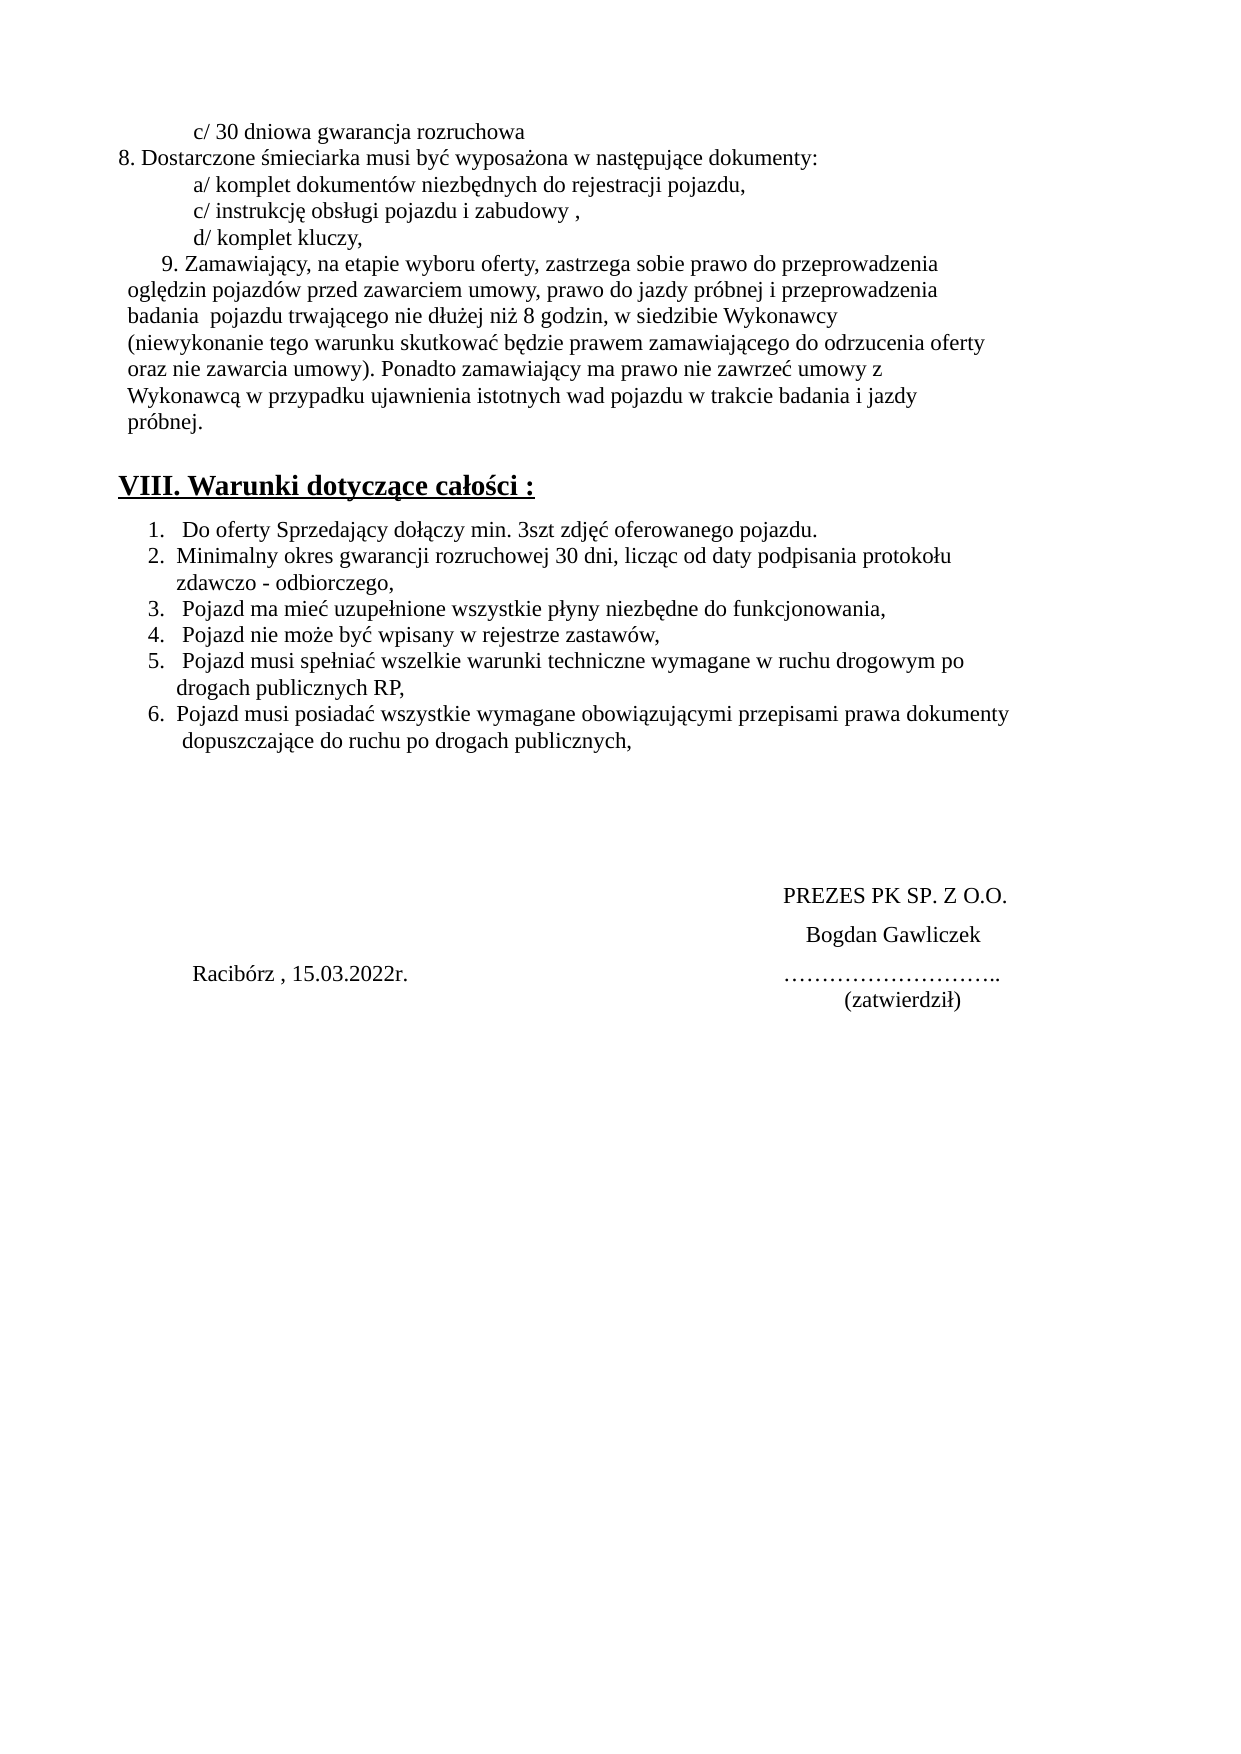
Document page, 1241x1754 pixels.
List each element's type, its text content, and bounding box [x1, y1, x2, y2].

text 4. Pojazd nie może być wpisany w rejestrze zastawów, [148, 621, 1122, 648]
text 1. Do oferty Sprzedający dołączy min. 3szt zdjęć oferowanego pojazdu. [118, 516, 1122, 542]
text drogach publicznych RP, [148, 674, 1122, 700]
text próbnej. [87, 408, 1122, 434]
text zdawczo - odbiorczego, [118, 568, 1122, 595]
text (niewykonanie tego warunku skutkować będzie prawem zamawiającego do odrzucenia oferty [87, 329, 1122, 355]
text VIII. Warunki dotyczące całości : [118, 468, 1122, 501]
text Racibórz , 15.03.2022r. ……………………….. [118, 960, 1122, 986]
text 3. Pojazd ma mieć uzupełnione wszystkie płyny niezbędne do funkcjonowania, [148, 595, 1122, 621]
subtitle Bogdan Gawliczek [118, 921, 1172, 948]
subtitle PREZES PK SP. Z O.O. [118, 882, 1172, 909]
text d/ komplet kluczy, [193, 223, 1122, 250]
text badania pojazdu trwającego nie dłużej niż 8 godzin, w siedzibie Wykonawcy [87, 303, 1122, 329]
text (zatwierdził) [118, 986, 1122, 1013]
text c/ 30 dniowa gwarancja rozruchowa [193, 118, 1122, 144]
text oględzin pojazdów przed zawarciem umowy, prawo do jazdy próbnej i przeprowadzenia [87, 276, 1122, 303]
text dopuszczające do ruchu po drogach publicznych, [148, 727, 1122, 753]
text a/ komplet dokumentów niezbędnych do rejestracji pojazdu, [193, 171, 1122, 197]
text oraz nie zawarcia umowy). Ponadto zamawiający ma prawo nie zawrzeć umowy z [87, 355, 1122, 382]
text 2. Minimalny okres gwarancji rozruchowej 30 dni, licząc od daty podpisania protokołu [118, 542, 1122, 568]
text 8. Dostarczone śmieciarka musi być wyposażona w następujące dokumenty: [118, 144, 1122, 171]
text c/ instrukcję obsługi pojazdu i zabudowy , [193, 197, 1122, 223]
text 9. Zamawiający, na etapie wyboru oferty, zastrzega sobie prawo do przeprowadzenia [87, 250, 1122, 276]
text 6. Pojazd musi posiadać wszystkie wymagane obowiązującymi przepisami prawa dokumenty [148, 700, 1122, 727]
text Wykonawcą w przypadku ujawnienia istotnych wad pojazdu w trakcie badania i jazdy [87, 382, 1122, 408]
text 5. Pojazd musi spełniać wszelkie warunki techniczne wymagane w ruchu drogowym po [148, 648, 1122, 674]
